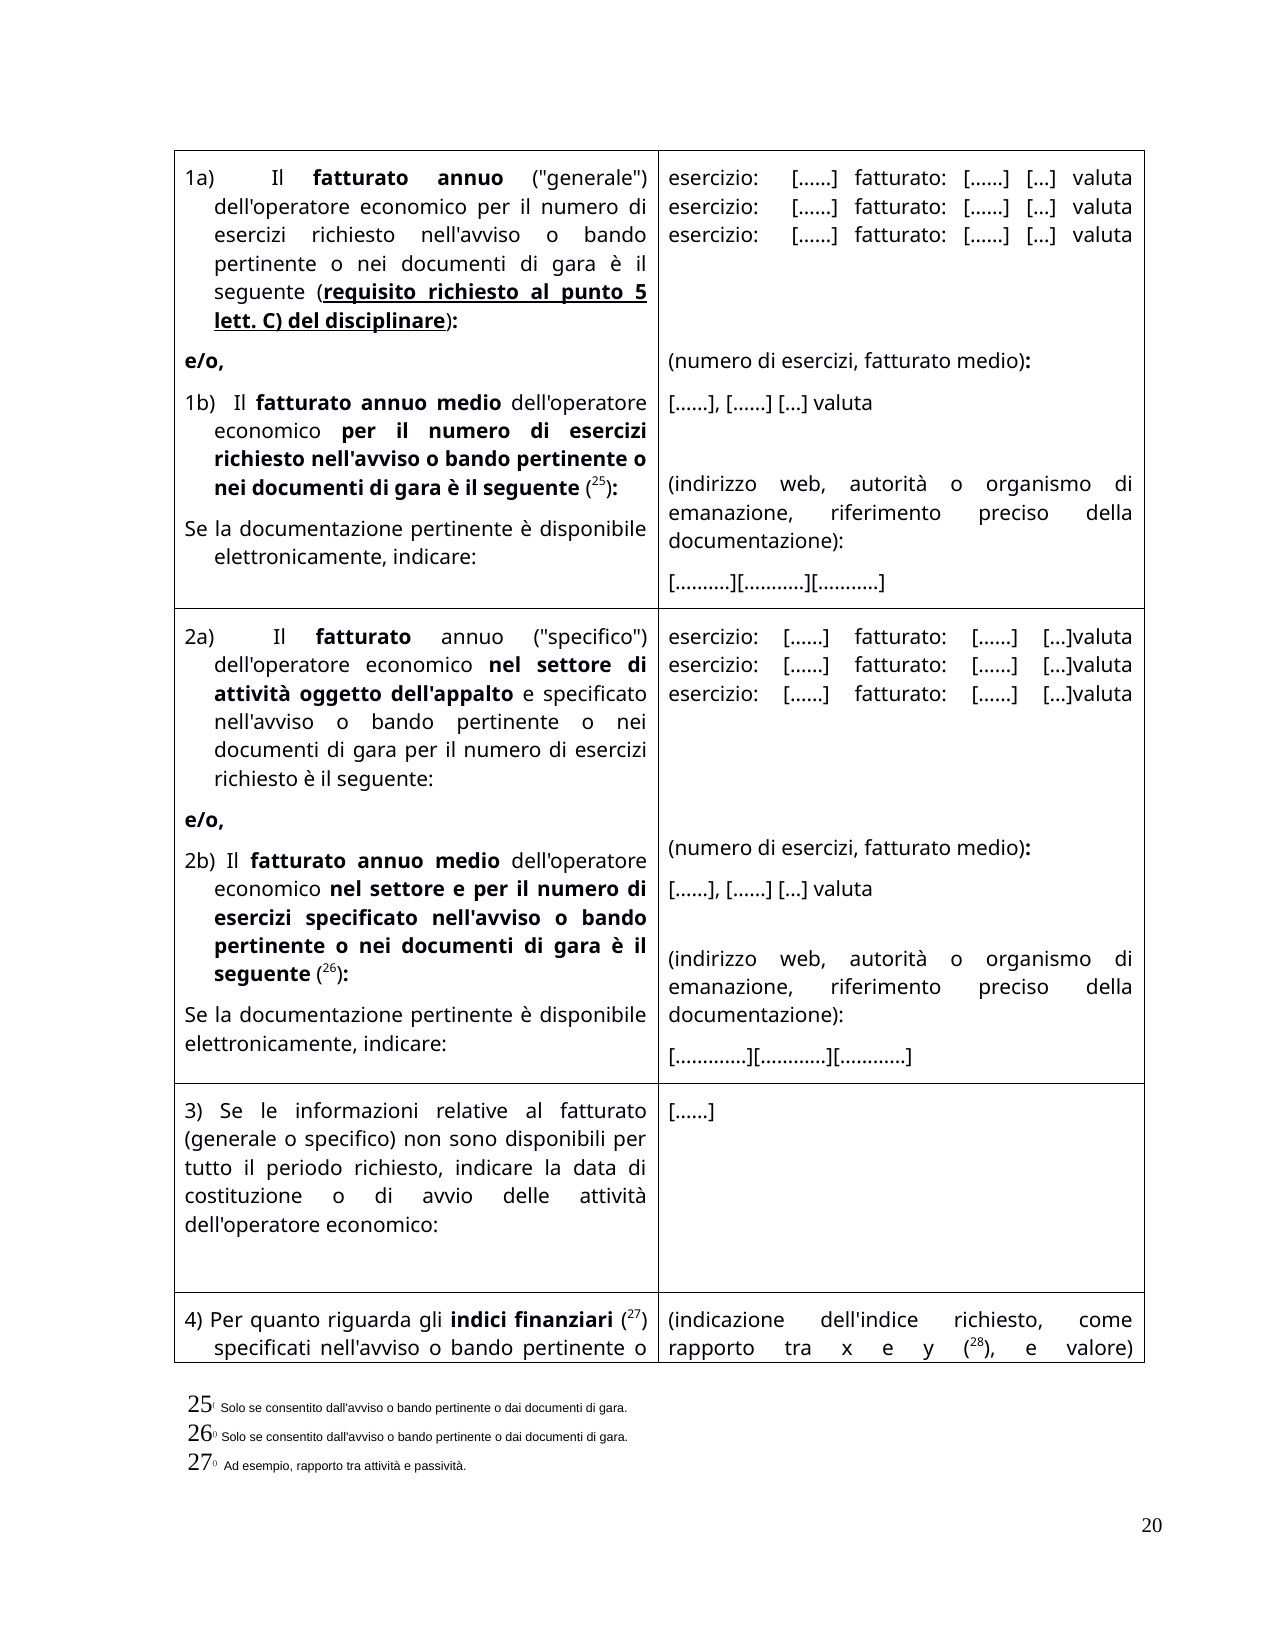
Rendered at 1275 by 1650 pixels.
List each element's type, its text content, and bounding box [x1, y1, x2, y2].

table_cell 4) Per quanto riguarda gli indici finanziari () specificati nell'avviso o bando pertinente o [175, 1293, 658, 1362]
table_cell 3) Se le informazioni relative al fatturato (generale o specifico) non sono disponibili per tutto il periodo richiesto, indicare la data di costituzione o di avvio delle attività dell'operatore economico: [175, 1084, 658, 1292]
table_cell 2a) Il fatturato annuo ("specifico") dell'operatore economico nel settore di attività oggetto dell'appalto e specificato nell'avviso o bando pertinente o nei documenti di gara per il numero di esercizi richiesto è il seguente: e/o, 2b) Il fatturato annuo medio dell'operatore economico nel settore e per il numero di esercizi specificato nell'avviso o bando pertinente o nei documenti di gara è il seguente (): Se la documentazione pertinente è disponibile elettronicamente, indicare: [175, 609, 658, 1082]
table_cell esercizio: [……] fatturato: [……] […]valuta esercizio: [……] fatturato: [……] […]valuta esercizio: [……] fatturato: [……] […]valuta (numero di esercizi, fatturato medio): [……], [……] […] valuta (indirizzo web, autorità o organismo di emanazione, riferimento preciso della documentazione): [……….…][…………][…………] [659, 609, 1144, 1082]
table_cell [……] [659, 1084, 1144, 1292]
table_cell esercizio: [……] fatturato: [……] […] valuta esercizio: [……] fatturato: [……] […] valuta esercizio: [……] fatturato: [……] […] valuta (numero di esercizi, fatturato medio): [……], [……] […] valuta (indirizzo web, autorità o organismo di emanazione, riferimento preciso della documentazione): […….…][……..…][……..…] [659, 151, 1144, 608]
table_cell (indicazione dell'indice richiesto, come rapporto tra x e y (), e valore) [……], [……] () (indirizzo web, autorità o organismo di emanazione, riferimento preciso della documentazione): [………..…][…………][……….…] [659, 1293, 1144, 1362]
table_cell 1a) Il fatturato annuo ("generale") dell'operatore economico per il numero di esercizi richiesto nell'avviso o bando pertinente o nei documenti di gara è il seguente (requisito richiesto al punto 5 lett. C) del disciplinare): e/o, 1b) Il fatturato annuo medio dell'operatore economico per il numero di esercizi richiesto nell'avviso o bando pertinente o nei documenti di gara è il seguente (): Se la documentazione pertinente è disponibile elettronicamente, indicare: [175, 151, 658, 608]
